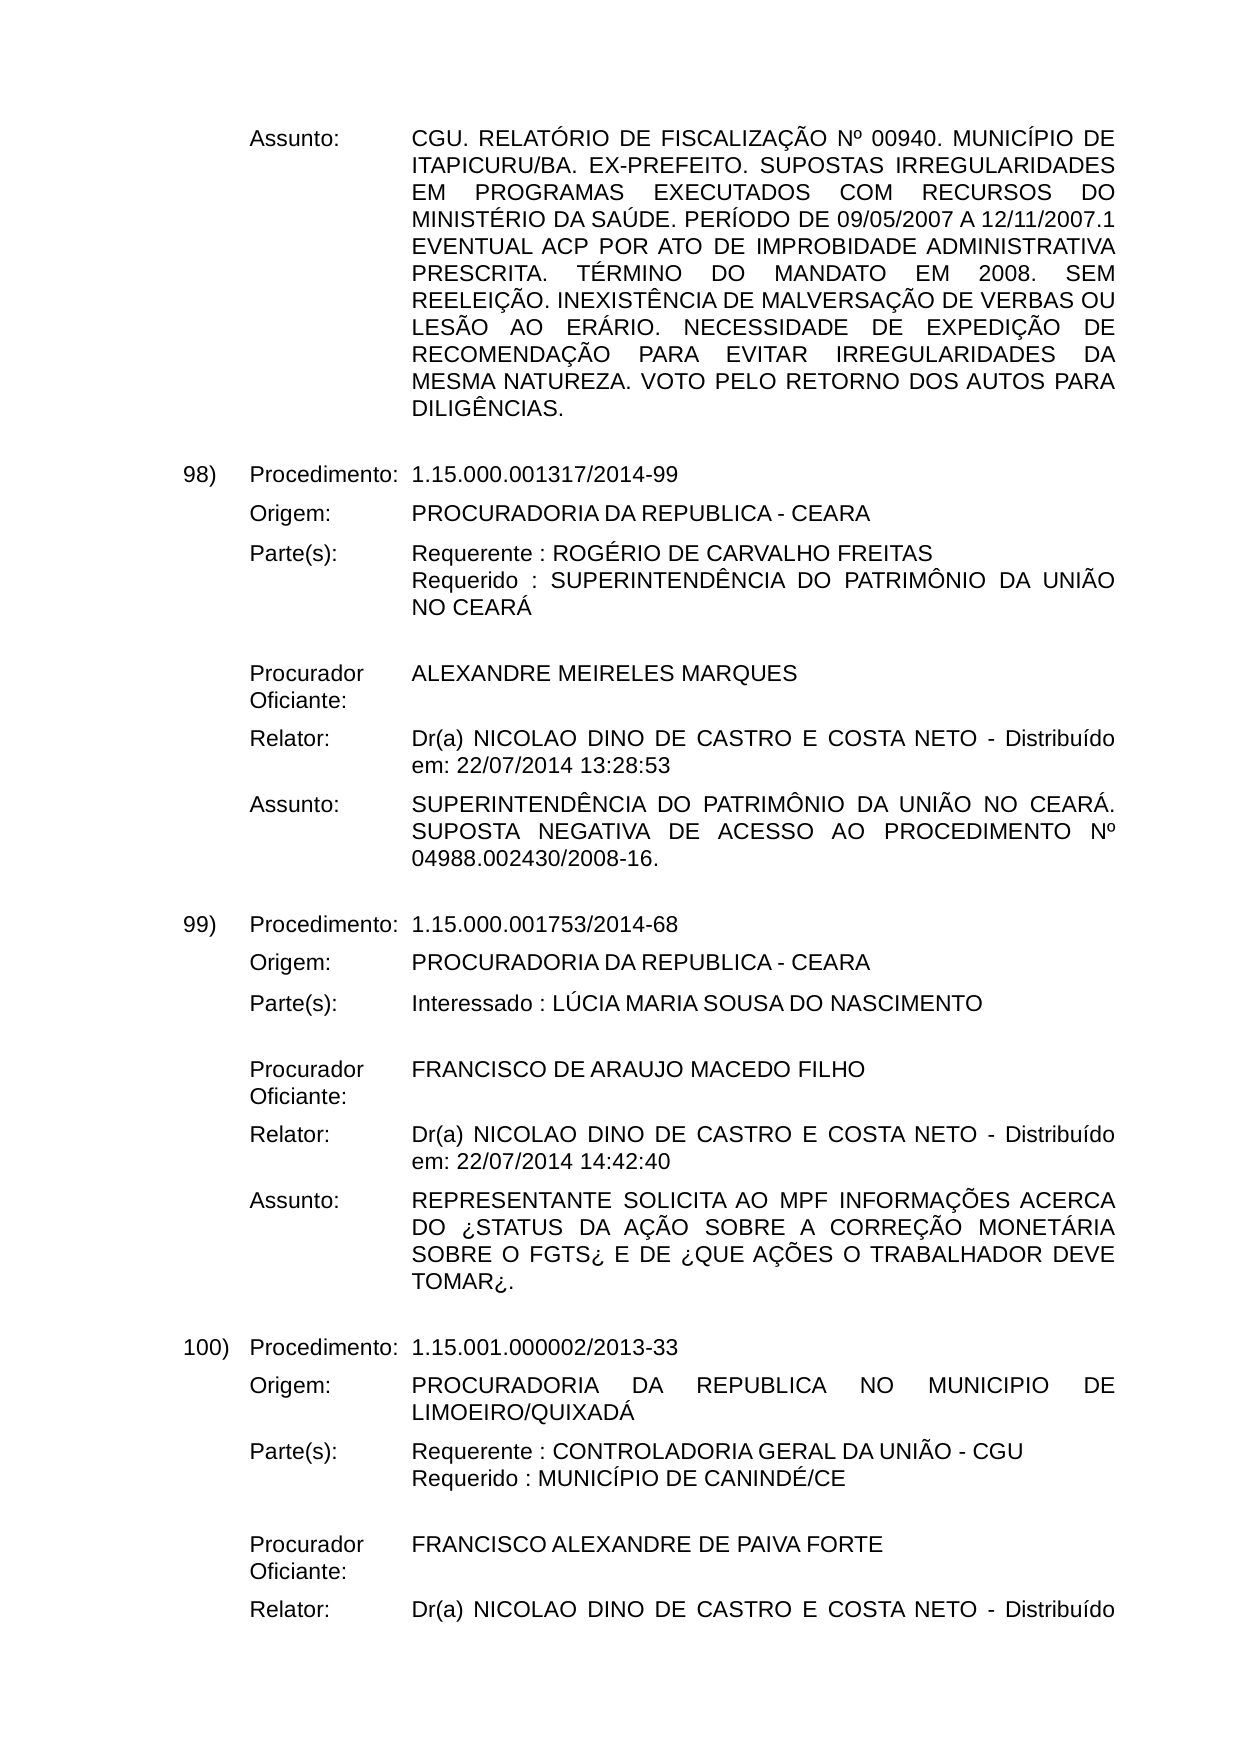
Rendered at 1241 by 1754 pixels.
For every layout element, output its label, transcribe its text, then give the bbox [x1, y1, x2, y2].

table_cell Procurador Oficiante: [244, 1524, 406, 1590]
table_header Procedimento: [244, 455, 406, 493]
table_cell Parte(s): [244, 984, 406, 1049]
table_cell PROCURADORIA DA REPUBLICA NO MUNICIPIO DE LIMOEIRO/QUIXADÁ [406, 1366, 1122, 1431]
table_cell PROCURADORIA DA REPUBLICA - CEARA [406, 493, 1122, 534]
table_cell [177, 118, 244, 427]
table_cell Origem: [244, 1366, 406, 1431]
table_cell [177, 1366, 244, 1431]
table_cell Procurador Oficiante: [244, 654, 406, 719]
table_cell Origem: [244, 493, 406, 534]
table_cell Requerente : CONTROLADORIA GERAL DA UNIÃO - CGU Requerido : MUNICÍPIO DE CANINDÉ/CE [406, 1431, 1122, 1524]
table_cell FRANCISCO DE ARAUJO MACEDO FILHO [406, 1049, 1122, 1115]
table_cell Requerente : ROGÉRIO DE CARVALHO FREITAS Requerido : SUPERINTENDÊNCIA DO PATRIMÔNIO DA UNIÃO NO CEARÁ [406, 534, 1122, 653]
table_cell [177, 785, 244, 877]
table_cell Relator: [244, 1590, 406, 1630]
table_cell Interessado : LÚCIA MARIA SOUSA DO NASCIMENTO [406, 984, 1122, 1049]
table_header 99) [177, 905, 244, 943]
table_cell [177, 719, 244, 785]
table_cell Assunto: [244, 118, 406, 427]
table_header Procedimento: [244, 905, 406, 943]
table_cell [177, 1590, 244, 1630]
table_header 98) [177, 455, 244, 493]
table_cell Relator: [244, 719, 406, 785]
table_cell Relator: [244, 1115, 406, 1180]
table_header 100) [177, 1327, 244, 1366]
table_cell PROCURADORIA DA REPUBLICA - CEARA [406, 943, 1122, 983]
table_cell [177, 943, 244, 983]
table_cell [177, 1524, 244, 1590]
table_cell Parte(s): [244, 1431, 406, 1524]
table_cell [177, 1431, 244, 1524]
table_cell Dr(a) NICOLAO DINO DE CASTRO E COSTA NETO - Distribuído [406, 1590, 1122, 1630]
table_cell FRANCISCO ALEXANDRE DE PAIVA FORTE [406, 1524, 1122, 1590]
table_cell [177, 493, 244, 534]
table_cell Parte(s): [244, 534, 406, 653]
table_cell Assunto: [244, 785, 406, 877]
table_cell [177, 1115, 244, 1180]
table_cell Assunto: [244, 1180, 406, 1300]
table_header 1.15.000.001317/2014-99 [406, 455, 1122, 493]
table_cell ALEXANDRE MEIRELES MARQUES [406, 654, 1122, 719]
table_cell CGU. RELATÓRIO DE FISCALIZAÇÃO Nº 00940. MUNICÍPIO DE ITAPICURU/BA. EX-PREFEITO. SUPOSTAS IRREGULARIDADES EM PROGRAMAS EXECUTADOS COM RECURSOS DO MINISTÉRIO DA SAÚDE. PERÍODO DE 09/05/2007 A 12/11/2007.1 EVENTUAL ACP POR ATO DE IMPROBIDADE ADMINISTRATIVA PRESCRITA. TÉRMINO DO MANDATO EM 2008. SEM REELEIÇÃO. INEXISTÊNCIA DE MALVERSAÇÃO DE VERBAS OU LESÃO AO ERÁRIO. NECESSIDADE DE EXPEDIÇÃO DE RECOMENDAÇÃO PARA EVITAR IRREGULARIDADES DA MESMA NATUREZA. VOTO PELO RETORNO DOS AUTOS PARA DILIGÊNCIAS. [406, 118, 1122, 427]
table_cell SUPERINTENDÊNCIA DO PATRIMÔNIO DA UNIÃO NO CEARÁ. SUPOSTA NEGATIVA DE ACESSO AO PROCEDIMENTO Nº 04988.002430/2008-16. [406, 785, 1122, 877]
table_header 1.15.000.001753/2014-68 [406, 905, 1122, 943]
table_cell Origem: [244, 943, 406, 983]
table_cell Procurador Oficiante: [244, 1049, 406, 1115]
table_cell [177, 984, 244, 1049]
table_header Procedimento: [244, 1327, 406, 1366]
table_cell [177, 1180, 244, 1300]
table_cell Dr(a) NICOLAO DINO DE CASTRO E COSTA NETO - Distribuído em: 22/07/2014 13:28:53 [406, 719, 1122, 785]
table_cell [177, 1049, 244, 1115]
table_cell [177, 534, 244, 653]
table_cell REPRESENTANTE SOLICITA AO MPF INFORMAÇÕES ACERCA DO ¿STATUS DA AÇÃO SOBRE A CORREÇÃO MONETÁRIA SOBRE O FGTS¿ E DE ¿QUE AÇÕES O TRABALHADOR DEVE TOMAR¿. [406, 1180, 1122, 1300]
table_cell [177, 654, 244, 719]
table_cell Dr(a) NICOLAO DINO DE CASTRO E COSTA NETO - Distribuído em: 22/07/2014 14:42:40 [406, 1115, 1122, 1180]
table_header 1.15.001.000002/2013-33 [406, 1327, 1122, 1366]
